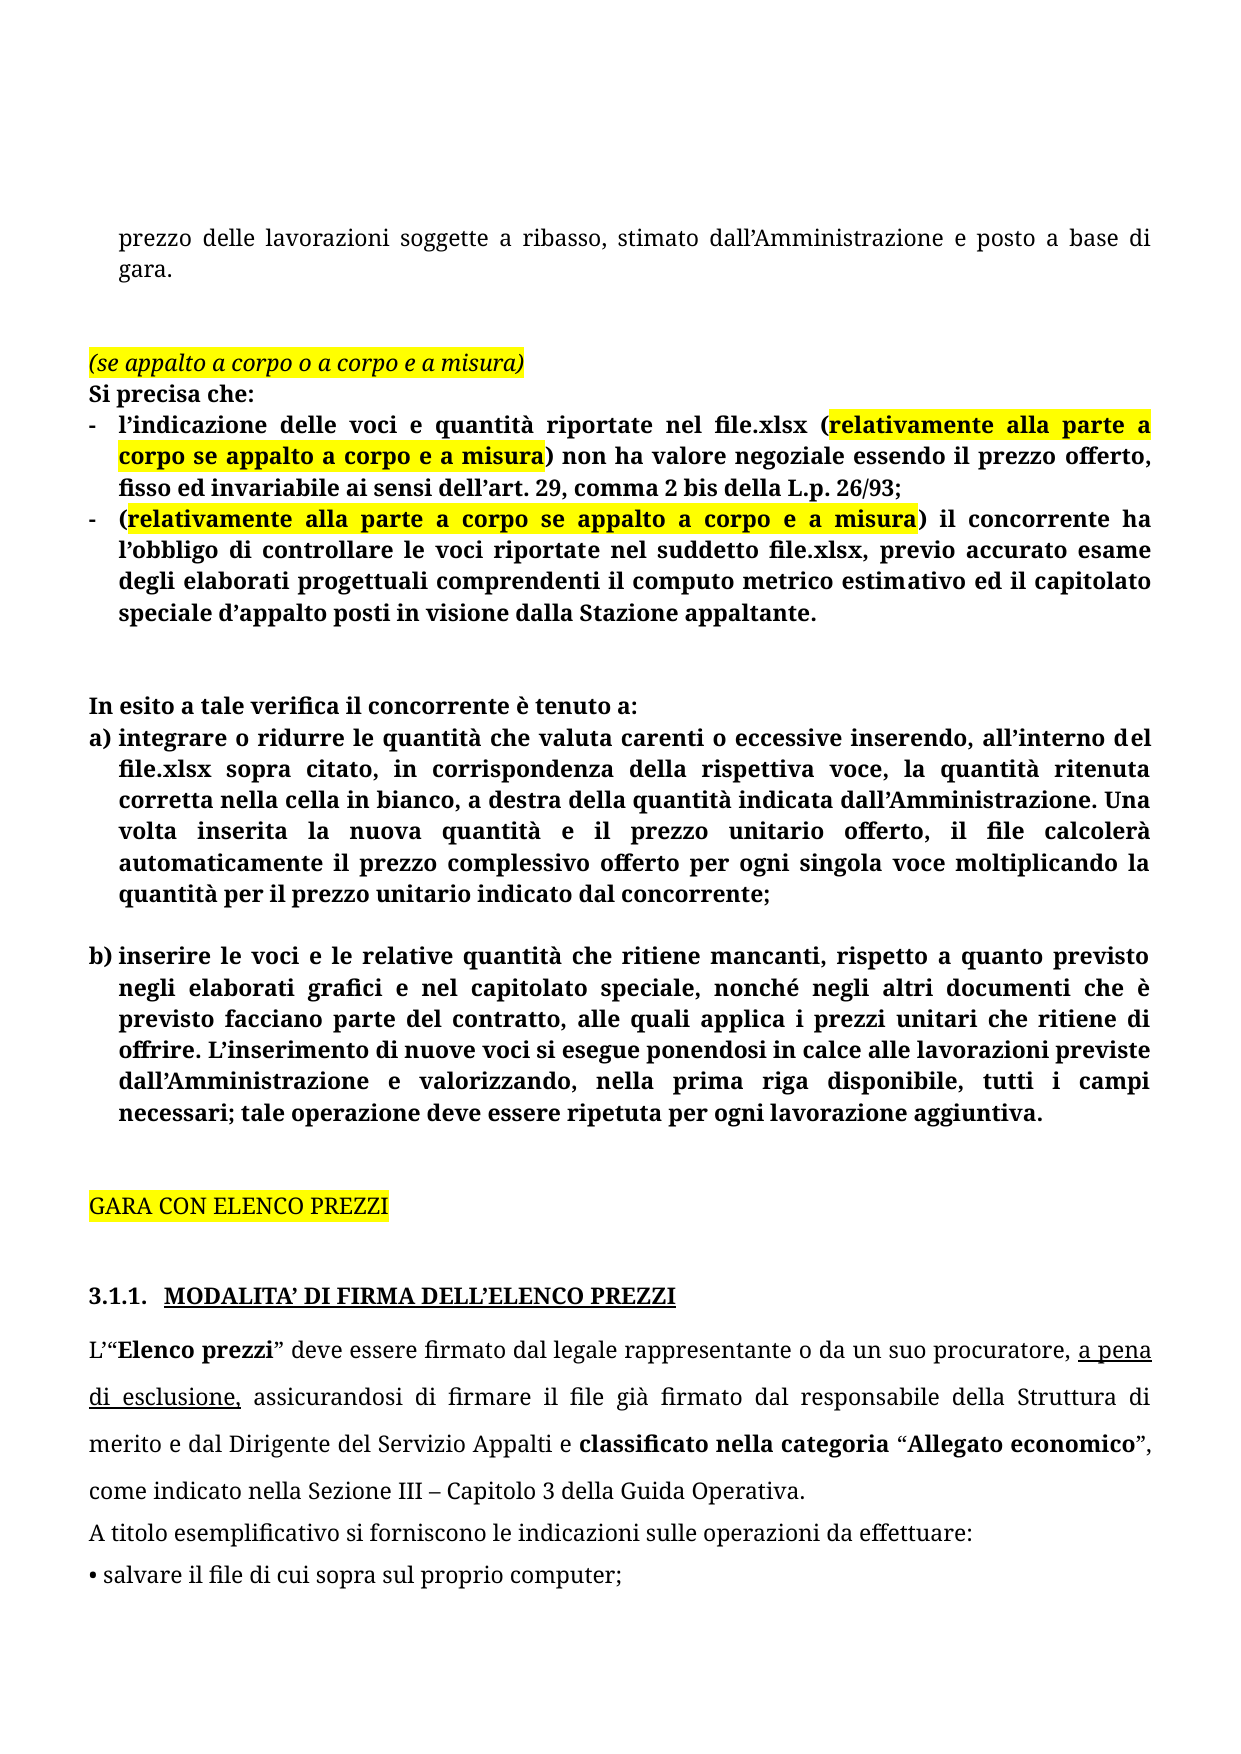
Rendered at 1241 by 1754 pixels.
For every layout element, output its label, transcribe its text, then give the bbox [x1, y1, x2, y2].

text a) integrare o ridurre le quantità che valuta carenti o eccessive inserendo, all’interno del file.xlsx sopra citato, in corrispondenza della rispettiva voce, la quantità ritenuta corretta nella cella in bianco, a destra della quantità indicata dall’Amministrazione. Una volta inserita la nuova quantità e il prezzo unitario offerto, il file calcolerà automaticamente il prezzo complessivo offerto per ogni singola voce moltiplicando la quantità per il prezzo unitario indicato dal concorrente; [89, 722, 1152, 909]
text A titolo esemplificativo si forniscono le indicazioni sulle operazioni da effettuare: [89, 1522, 1152, 1547]
text b) inserire le voci e le relative quantità che ritiene mancanti, rispetto a quanto previsto negli elaborati grafici e nel capitolato speciale, nonché negli altri documenti che è previsto facciano parte del contratto, alle quali applica i prezzi unitari che ritiene di offrire. L’inserimento di nuove voci si esegue ponendosi in calce alle lavorazioni previste dall’Amministrazione e valorizzando, nella prima riga disponibile, tutti i campi necessari; tale operazione deve essere ripetuta per ogni lavorazione aggiuntiva. [89, 940, 1152, 1128]
text - l’indicazione delle voci e quantità riportate nel file.xlsx (relativamente alla parte a corpo se appalto a corpo e a misura) non ha valore negoziale essendo il prezzo offerto, fisso ed invariabile ai sensi dell’art. 29, comma 2 bis della L.p. 26/93; [89, 409, 1152, 503]
text GARA CON ELENCO PREZZI [89, 1190, 1152, 1222]
text In esito a tale verifica il concorrente è tenuto a: [89, 690, 1152, 722]
text 3.1.1. MODALITA’ DI FIRMA DELL’ELENCO PREZZI [89, 1284, 1152, 1309]
text (se appalto a corpo o a corpo e a misura) [89, 347, 1152, 378]
text Si precisa che: [89, 378, 1152, 409]
text L’“Elenco prezzi” deve essere firmato dal legale rappresentante o da un suo procuratore, a pena di esclusione, assicurandosi di firmare il file già firmato dal responsabile della Struttura di merito e dal Dirigente del Servizio Appalti e classificato nella categoria “Allegato economico”, come indicato nella Sezione III – Capitolo 3 della Guida Operativa. [89, 1334, 1152, 1506]
list • salvare il file di cui sopra sul proprio computer; [89, 1559, 1152, 1590]
text - (relativamente alla parte a corpo se appalto a corpo e a misura) il concorrente ha l’obbligo di controllare le voci riportate nel suddetto file.xlsx, previo accurato esame degli elaborati progettuali comprendenti il computo metrico estimativo ed il capitolato speciale d’appalto posti in visione dalla Stazione appaltante. [89, 503, 1152, 628]
text prezzo delle lavorazioni soggette a ribasso, stimato dall’Amministrazione e posto a base di gara. [89, 222, 1152, 284]
